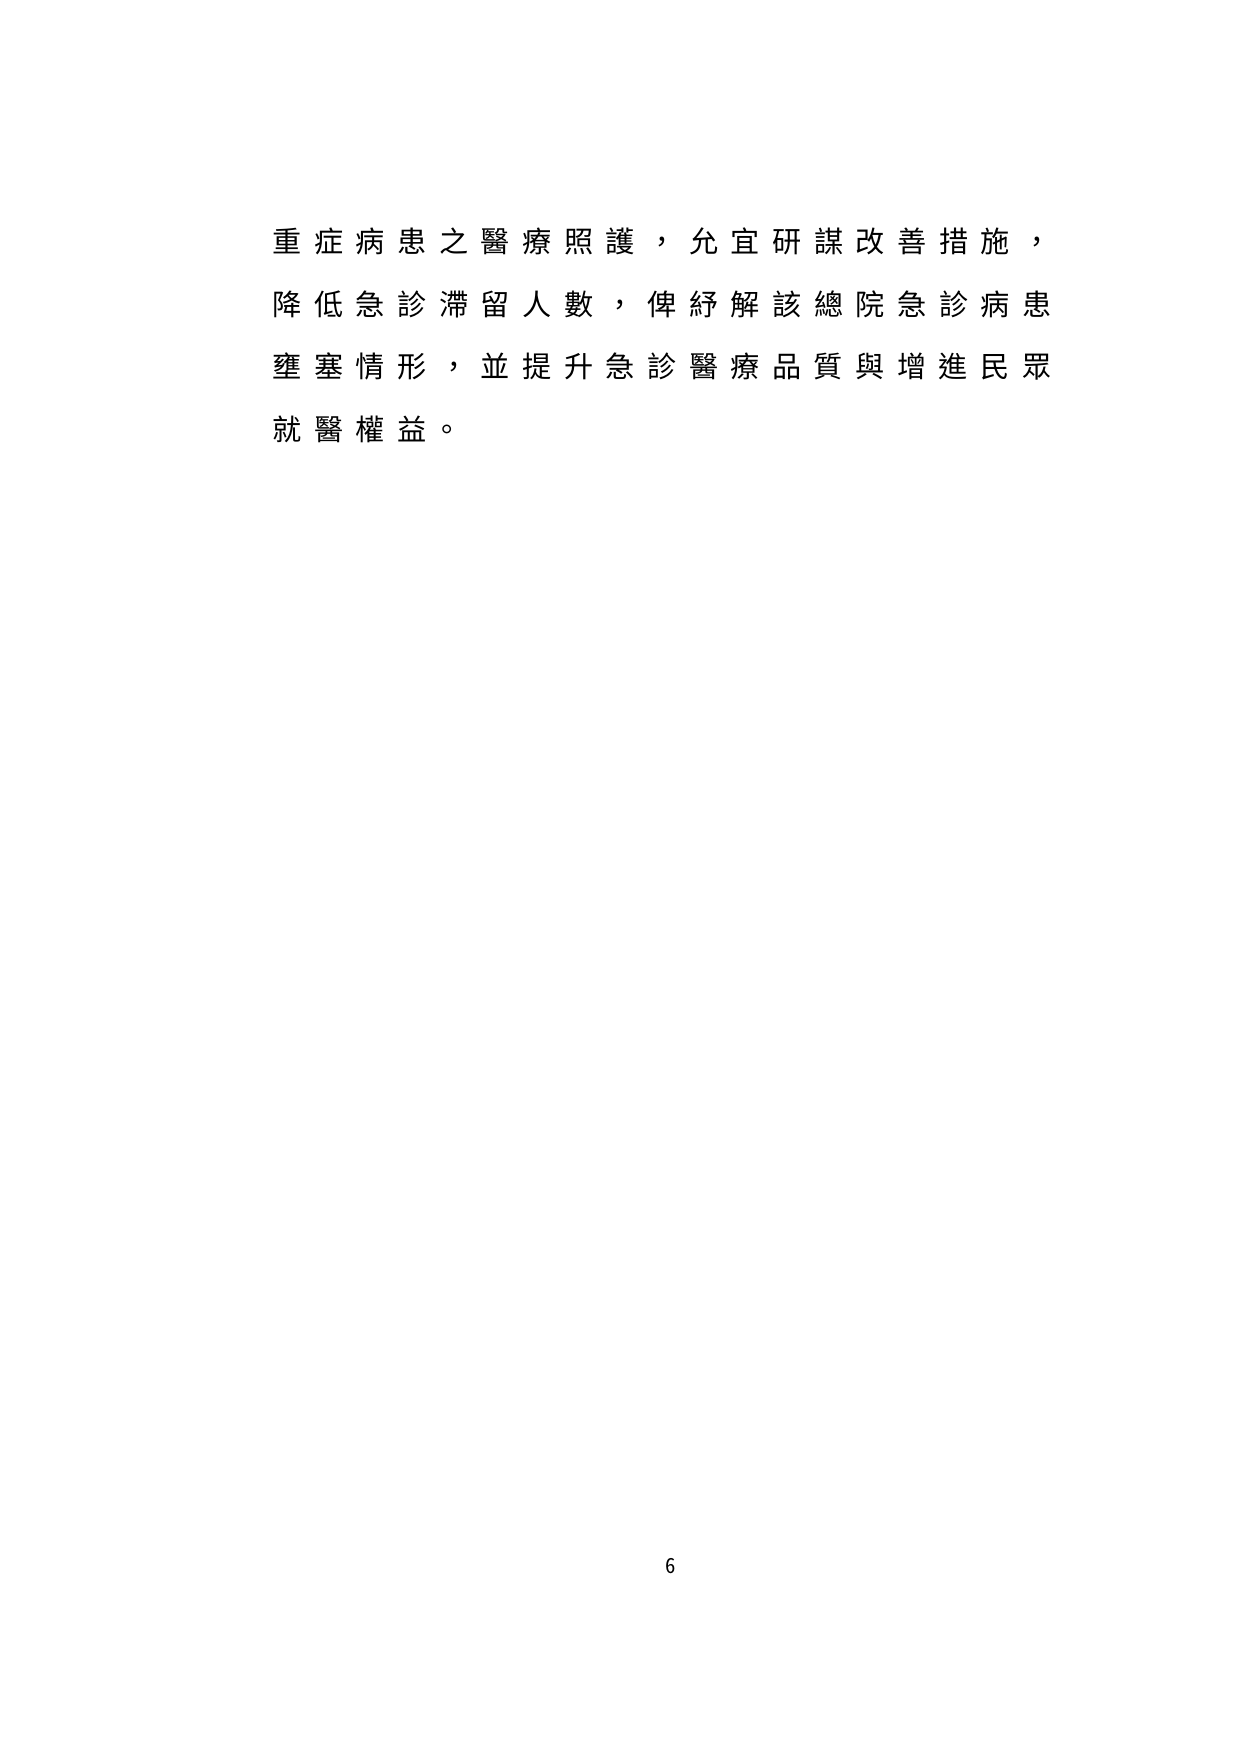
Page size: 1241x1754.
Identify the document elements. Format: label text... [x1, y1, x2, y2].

text 綜上，臺大醫院總院急診壅塞情形呈增加，加重急診部門醫事人員工作負荷，並影響急重症病患之醫療照護，允宜研謀改善措施，降低急診滯留人數，俾紓解該總院急診病患壅塞情形，並提升急診醫療品質與增進民眾就醫權益。 [242, 198, 1058, 448]
